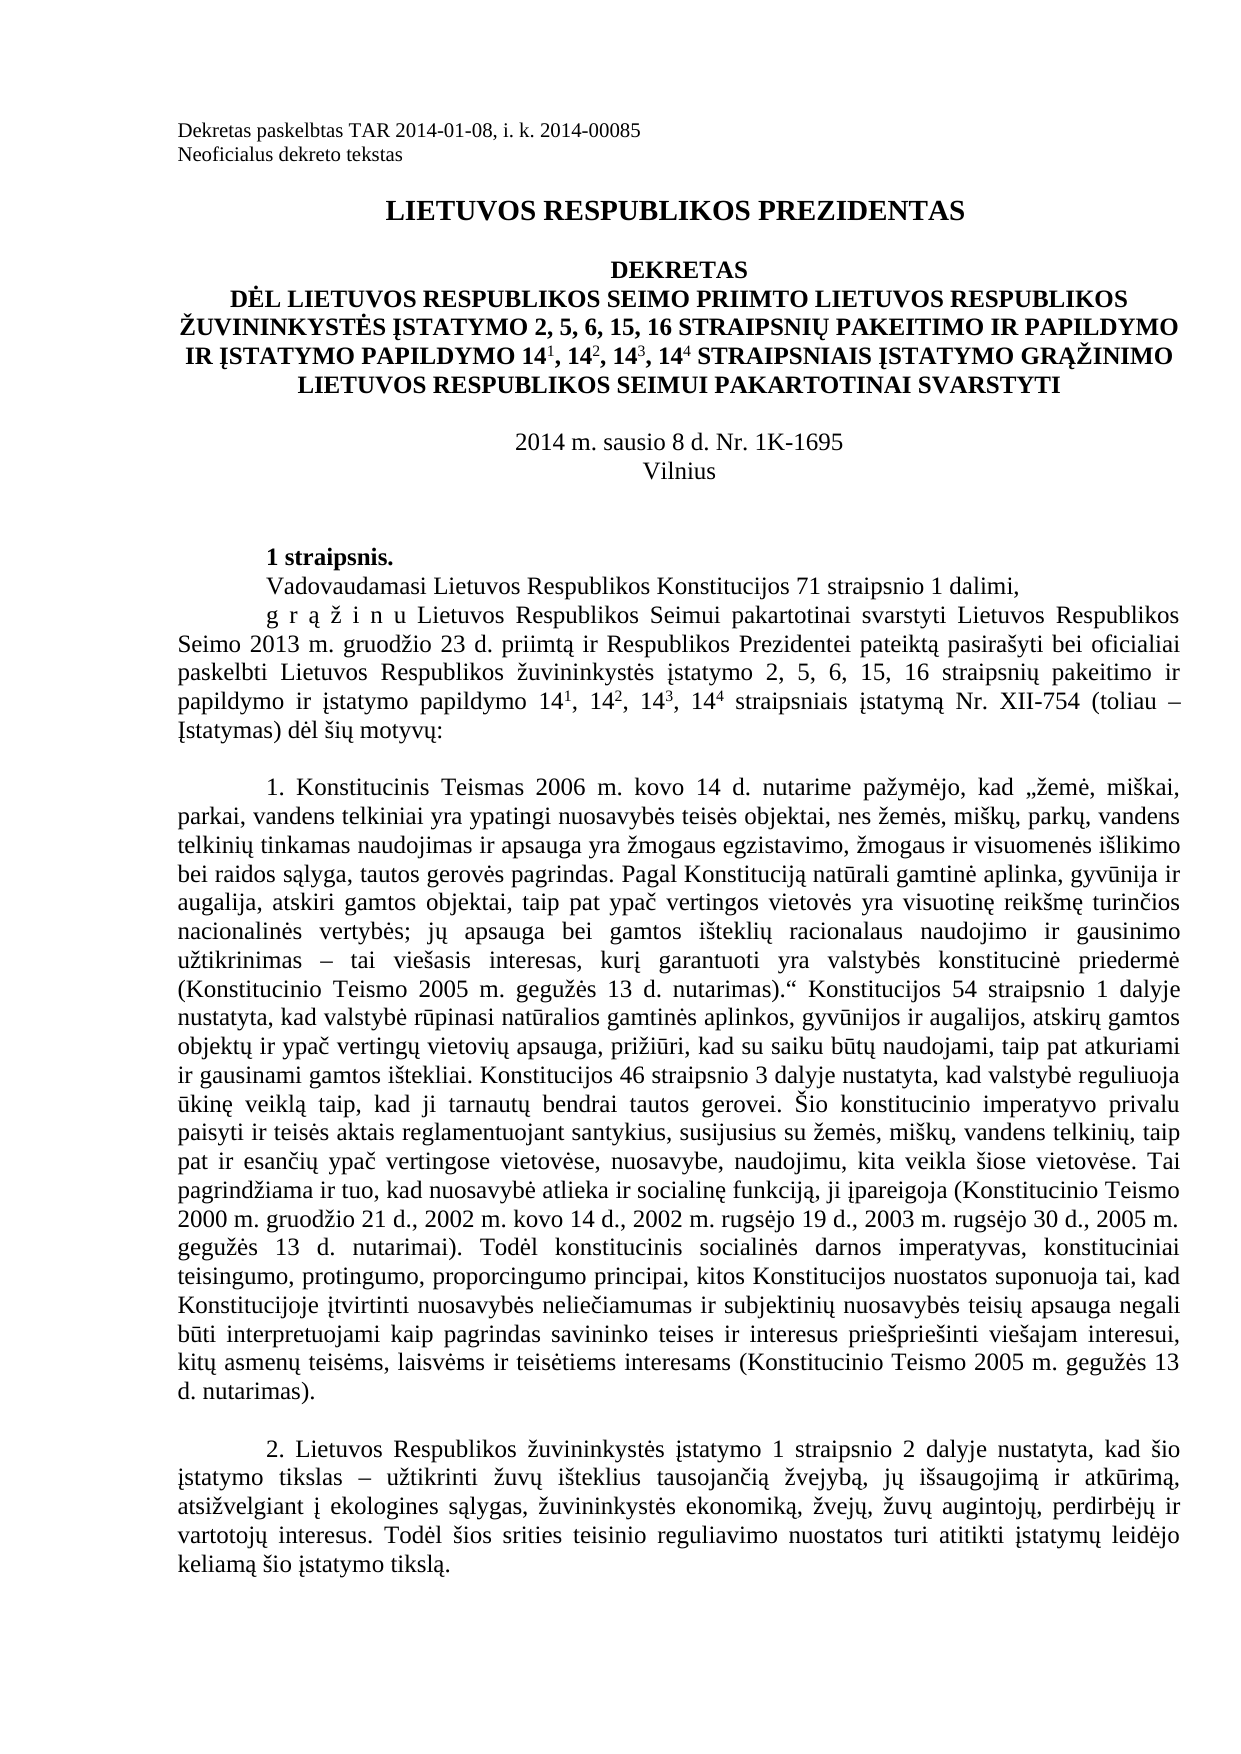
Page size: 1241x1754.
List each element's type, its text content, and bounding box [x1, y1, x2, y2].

text Neoficialus dekreto tekstas [177, 142, 1181, 166]
text 2014 m. sausio 8 d. Nr. 1K-1695 [177, 427, 1181, 456]
text 1 straipsnis. [177, 542, 1181, 571]
text DEKRETAS [177, 255, 1181, 284]
text Vadovaudamasi Lietuvos Respublikos Konstitucijos 71 straipsnio 1 dalimi, [177, 571, 1181, 600]
text 2. Lietuvos Respublikos žuvininkystės įstatymo 1 straipsnio 2 dalyje nustatyta, kad šio įstatymo tikslas – užtikrinti žuvų išteklius tausojančią žvejybą, jų išsaugojimą ir atkūrimą, atsižvelgiant į ekologines sąlygas, žuvininkystės ekonomiką, žvejų, žuvų augintojų, perdirbėjų ir vartotojų interesus. Todėl šios srities teisinio reguliavimo nuostatos turi atitikti įstatymų leidėjo keliamą šio įstatymo tikslą. [177, 1434, 1181, 1577]
text Vilnius [177, 456, 1181, 485]
text g r ą ž i n u Lietuvos Respublikos Seimui pakartotinai svarstyti Lietuvos Respublikos Seimo 2013 m. gruodžio 23 d. priimtą ir Respublikos Prezidentei pateiktą pasirašyti bei oficialiai paskelbti Lietuvos Respublikos žuvininkystės įstatymo 2, 5, 6, 15, 16 straipsnių pakeitimo ir papildymo ir įstatymo papildymo 141, 142, 143, 144 straipsniais įstatymą Nr. XII-754 (toliau – Įstatymas) dėl šių motyvų: [177, 600, 1181, 744]
text LIETUVOS RESPUBLIKOS PREZIDENTAS [177, 193, 1181, 226]
text 1. Konstitucinis Teismas 2006 m. kovo 14 d. nutarime pažymėjo, kad „žemė, miškai, parkai, vandens telkiniai yra ypatingi nuosavybės teisės objektai, nes žemės, miškų, parkų, vandens telkinių tinkamas naudojimas ir apsauga yra žmogaus egzistavimo, žmogaus ir visuomenės išlikimo bei raidos sąlyga, tautos gerovės pagrindas. Pagal Konstituciją natūrali gamtinė aplinka, gyvūnija ir augalija, atskiri gamtos objektai, taip pat ypač vertingos vietovės yra visuotinę reikšmę turinčios nacionalinės vertybės; jų apsauga bei gamtos išteklių racionalaus naudojimo ir gausinimo užtikrinimas – tai viešasis interesas, kurį garantuoti yra valstybės konstitucinė priedermė (Konstitucinio Teismo 2005 m. gegužės 13 d. nutarimas).“ Konstitucijos 54 straipsnio 1 dalyje nustatyta, kad valstybė rūpinasi natūralios gamtinės aplinkos, gyvūnijos ir augalijos, atskirų gamtos objektų ir ypač vertingų vietovių apsauga, prižiūri, kad su saiku būtų naudojami, taip pat atkuriami ir gausinami gamtos ištekliai. Konstitucijos 46 straipsnio 3 dalyje nustatyta, kad valstybė reguliuoja ūkinę veiklą taip, kad ji tarnautų bendrai tautos gerovei. Šio konstitucinio imperatyvo privalu paisyti ir teisės aktais reglamentuojant santykius, susijusius su žemės, miškų, vandens telkinių, taip pat ir esančių ypač vertingose vietovėse, nuosavybe, naudojimu, kita veikla šiose vietovėse. Tai pagrindžiama ir tuo, kad nuosavybė atlieka ir socialinę funkciją, ji įpareigoja (Konstitucinio Teismo 2000 m. gruodžio 21 d., 2002 m. kovo 14 d., 2002 m. rugsėjo 19 d., 2003 m. rugsėjo 30 d., 2005 m. gegužės 13 d. nutarimai). Todėl konstitucinis socialinės darnos imperatyvas, konstituciniai teisingumo, protingumo, proporcingumo principai, kitos Konstitucijos nuostatos suponuoja tai, kad Konstitucijoje įtvirtinti nuosavybės neliečiamumas ir subjektinių nuosavybės teisių apsauga negali būti interpretuojami kaip pagrindas savininko teises ir interesus priešpriešinti viešajam interesui, kitų asmenų teisėms, laisvėms ir teisėtiems interesams (Konstitucinio Teismo 2005 m. gegužės 13 d. nutarimas). [177, 772, 1181, 1405]
text Dekretas paskelbtas TAR 2014-01-08, i. k. 2014-00085 [177, 118, 1181, 142]
text Dėl LIETUVOS RESPUBLIKOS SEIMO PRIIMTO LIETUVOS RESPUBLIKOS ŽUVININKYSTĖS ĮSTATYMO 2, 5, 6, 15, 16 STRAIPSNIŲ PAKEITIMO IR PAPILDYMO IR ĮSTATYMO PAPILDYMO 141, 142, 143, 144 STRAIPSNIAIS ĮSTATYMO GRĄŽINIMO LIETUVOS RESPUBLIKOS SEIMUI PAKARTOTINAI SVARSTYTI [177, 284, 1181, 399]
